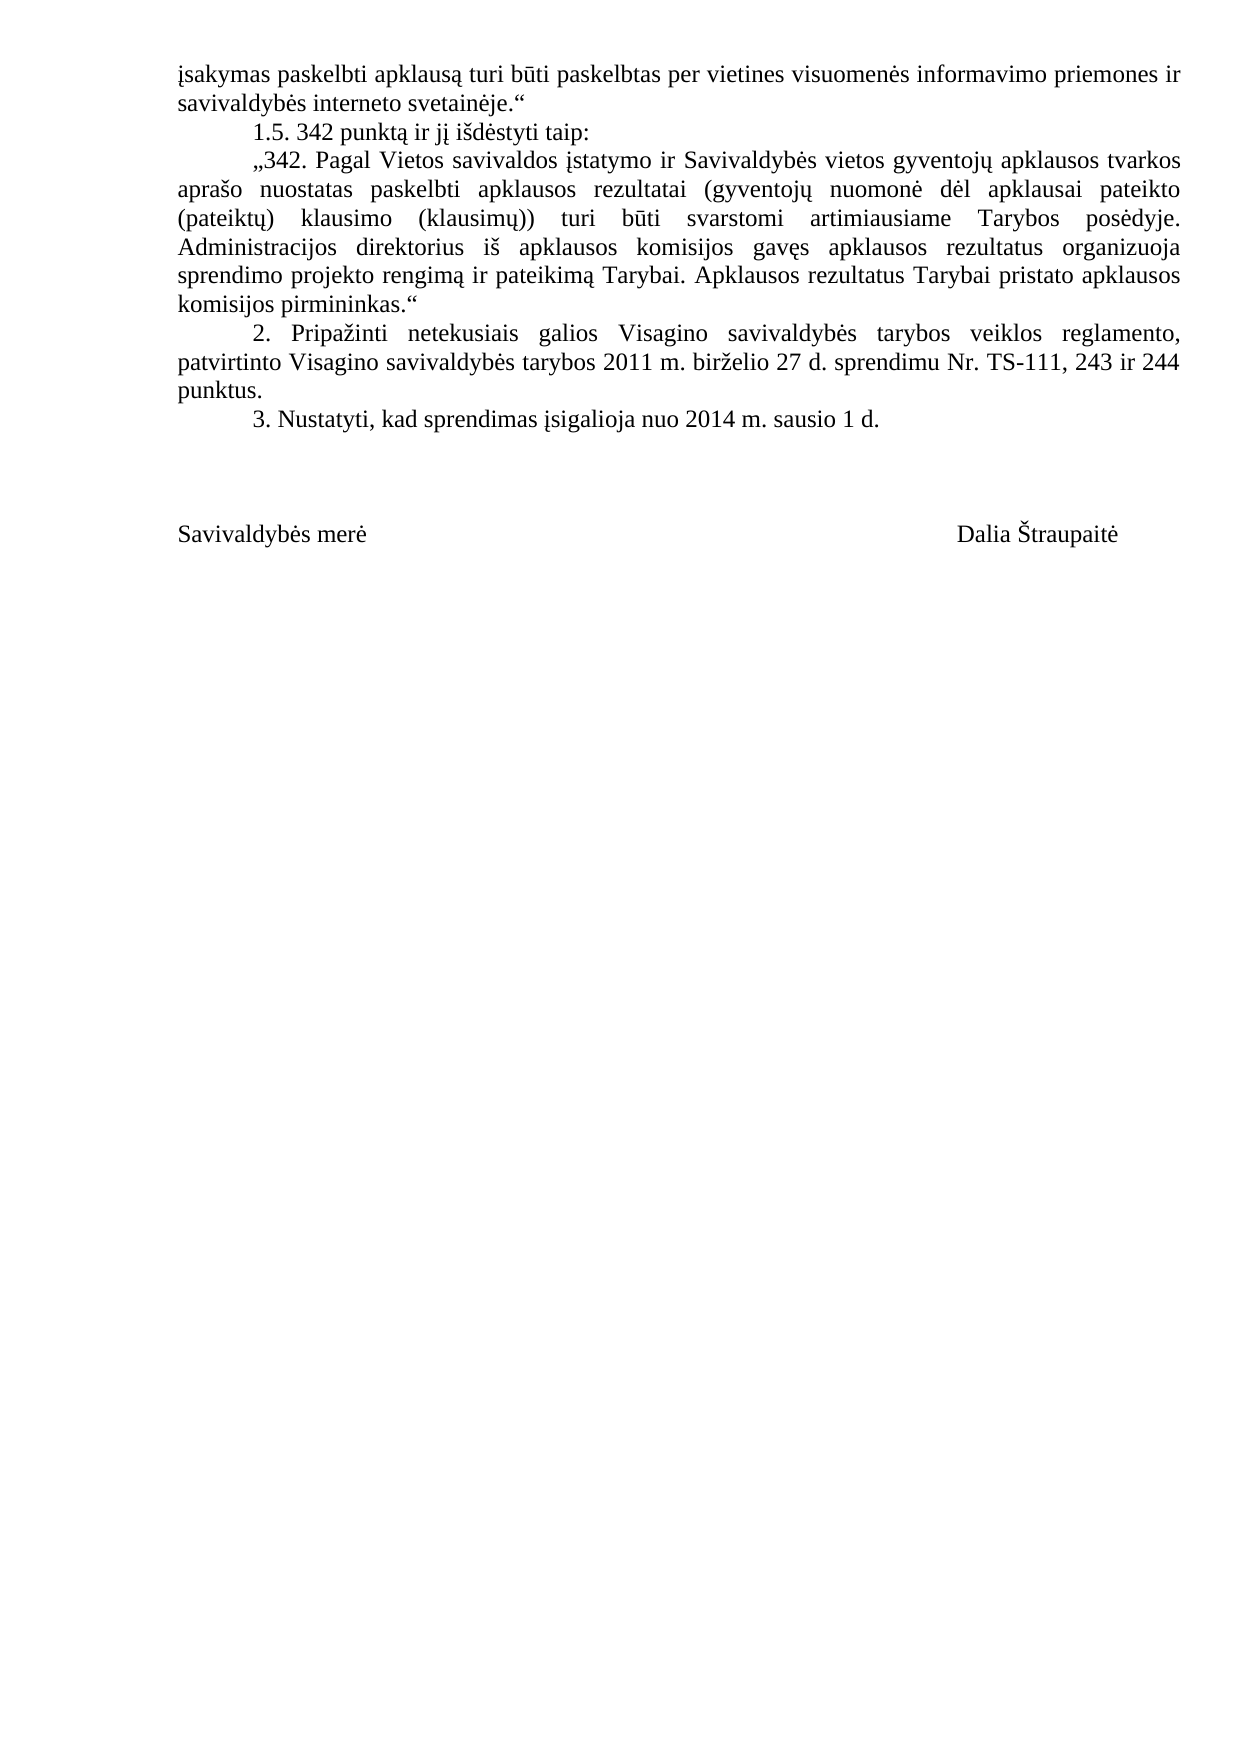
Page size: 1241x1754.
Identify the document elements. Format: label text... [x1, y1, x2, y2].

text įsakymas paskelbti apklausą turi būti paskelbtas per vietines visuomenės informavimo priemones ir savivaldybės interneto svetainėje.“ [177, 59, 1181, 117]
text „342. Pagal Vietos savivaldos įstatymo ir Savivaldybės vietos gyventojų apklausos tvarkos aprašo nuostatas paskelbti apklausos rezultatai (gyventojų nuomonė dėl apklausai pateikto (pateiktų) klausimo (klausimų)) turi būti svarstomi artimiausiame Tarybos posėdyje. Administracijos direktorius iš apklausos komisijos gavęs apklausos rezultatus organizuoja sprendimo projekto rengimą ir pateikimą Tarybai. Apklausos rezultatus Tarybai pristato apklausos komisijos pirmininkas.“ [177, 145, 1181, 318]
text 3. Nustatyti, kad sprendimas įsigalioja nuo 2014 m. sausio 1 d. [177, 404, 1181, 433]
text 2. Pripažinti netekusiais galios Visagino savivaldybės tarybos veiklos reglamento, patvirtinto Visagino savivaldybės tarybos 2011 m. birželio 27 d. sprendimu Nr. TS-111, 243 ir 244 punktus. [177, 318, 1181, 404]
text 1.5. 342 punktą ir jį išdėstyti taip: [177, 117, 1181, 145]
text Savivaldybės merė Dalia Štraupaitė [177, 519, 1181, 548]
